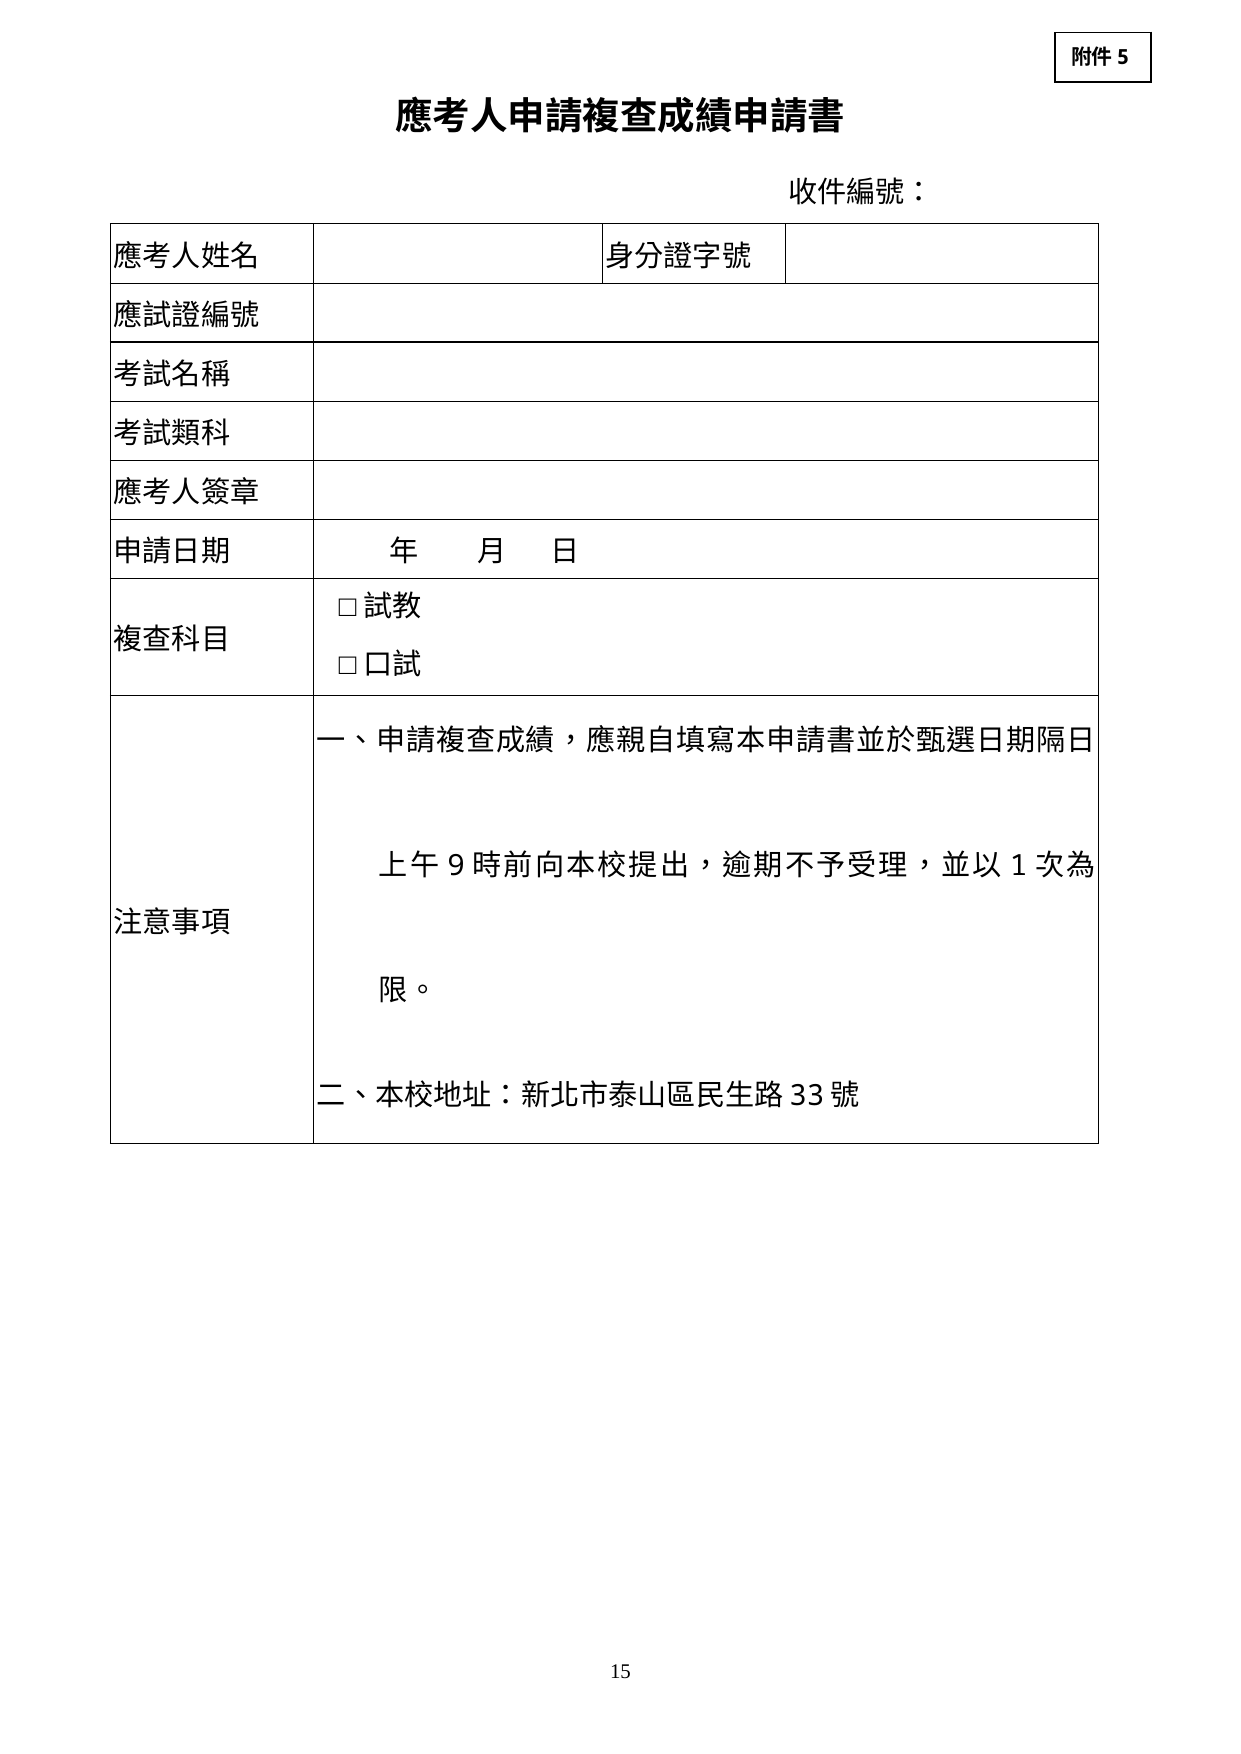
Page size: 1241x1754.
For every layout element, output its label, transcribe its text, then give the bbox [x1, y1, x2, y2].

text [1056, 33, 1150, 81]
table_cell [314, 402, 1098, 459]
table_cell 考試名稱 [111, 343, 313, 401]
table_cell 申請日期 [111, 520, 313, 578]
table_cell 複查科目 [111, 579, 313, 695]
table_header 應考人姓名 [111, 224, 313, 282]
table_cell [314, 461, 1098, 519]
table_header [314, 224, 602, 282]
table_header [786, 224, 1098, 282]
table_cell 一、申請複查成績，應親自填寫本申請書並於甄選日期隔日上午9時前向本校提出，逾期不予受理，並以1次為限。 二、本校地址：新北市泰山區民生路33號 [314, 696, 1098, 1142]
table_cell 應試證編號 [111, 284, 313, 341]
table_cell 年 月 日 [314, 520, 1098, 578]
text 收件編號： [139, 152, 1152, 211]
table_cell 注意事項 [111, 696, 313, 1142]
table_cell 考試類科 [111, 402, 313, 459]
text 附件5 [1071, 41, 1135, 71]
table_header 身分證字號 [603, 224, 785, 282]
table_cell □ 試教 □ 口試 [314, 579, 1098, 695]
text 應考人申請複查成績申請書 [89, 86, 1152, 140]
table_cell [314, 284, 1098, 341]
table_cell 應考人簽章 [111, 461, 313, 519]
table_cell [314, 343, 1098, 401]
